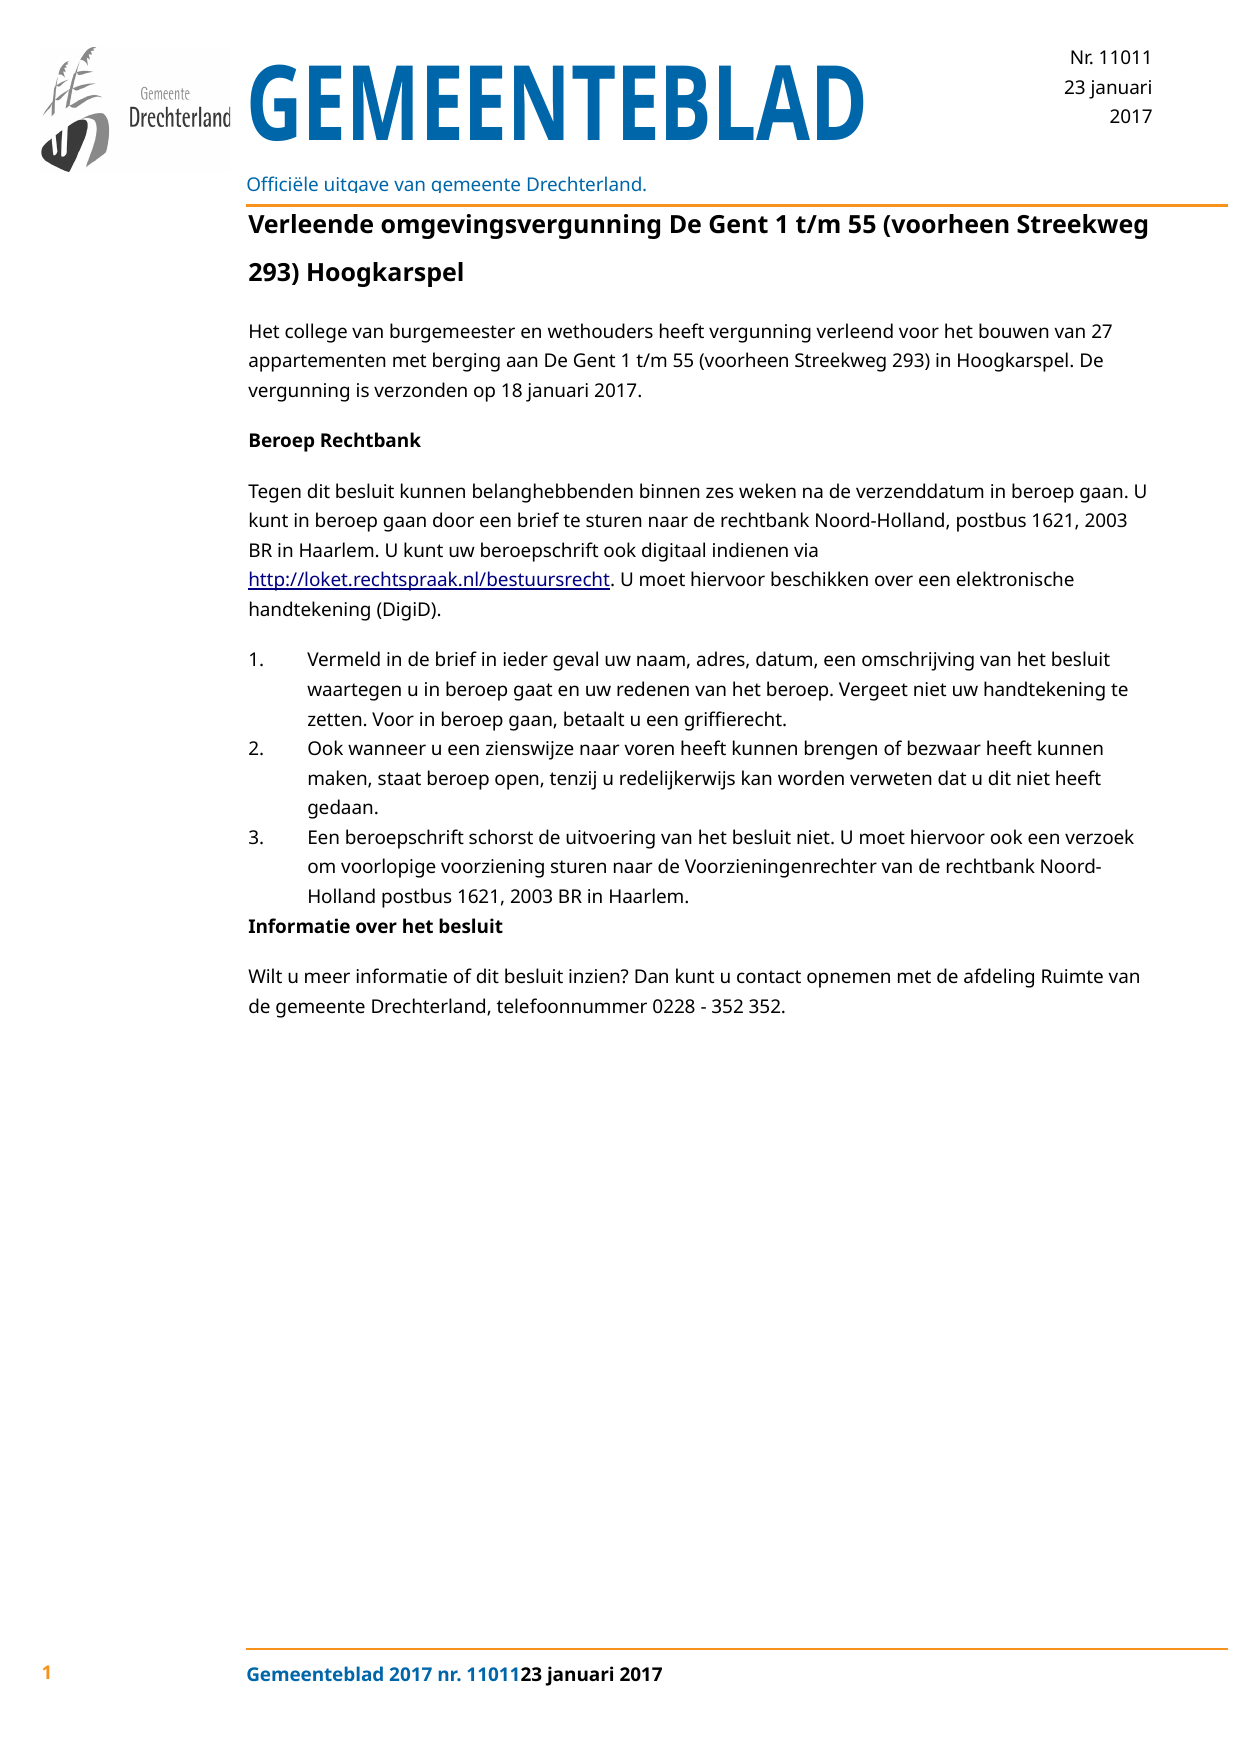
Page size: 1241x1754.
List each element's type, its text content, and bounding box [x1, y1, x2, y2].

text Wilt u meer informatie of dit besluit inzien? Dan kunt u contact opnemen met de afdeling Ruimte van de gemeente Drechterland, telefoonnummer 0228 - 352 352. [248, 963, 1152, 1019]
list Ook wanneer u een zienswijze naar voren heeft kunnen brengen of bezwaar heeft kunnen maken, staat beroep open, tenzij u redelijkerwijs kan worden verweten dat u dit niet heeft gedaan. [248, 735, 1152, 820]
picture [41, 47, 231, 172]
text Verleende omgevingsvergunning De Gent 1 t/m 55 (voorheen Streekweg 293) Hoogkarspel [248, 207, 1152, 288]
list Een beroepschrift schorst de uitvoering van het besluit niet. U moet hiervoor ook een verzoek om voorlopige voorziening sturen naar de Voorzieningenrechter van de rechtbank Noord-Holland postbus 1621, 2003 BR in Haarlem. [248, 824, 1152, 909]
text Beroep Rechtbank [248, 427, 1152, 453]
text Informatie over het besluit [248, 913, 1152, 939]
text Tegen dit besluit kunnen belanghebbenden binnen zes weken na de verzenddatum in beroep gaan. U kunt in beroep gaan door een brief te sturen naar de rechtbank Noord-Holland, postbus 1621, 2003 BR in Haarlem. U kunt uw beroepschrift ook digitaal indienen via http://loket.rechtspraak.nl/bestuursrecht. U moet hiervoor beschikken over een elektronische handtekening (DigiD). [248, 478, 1152, 622]
text Het college van burgemeester en wethouders heeft vergunning verleend voor het bouwen van 27 appartementen met berging aan De Gent 1 t/m 55 (voorheen Streekweg 293) in Hoogkarspel. De vergunning is verzonden op 18 januari 2017. [248, 318, 1152, 403]
list Vermeld in de brief in ieder geval uw naam, adres, datum, een omschrijving van het besluit waartegen u in beroep gaat en uw redenen van het beroep. Vergeet niet uw handtekening te zetten. Voor in beroep gaan, betaalt u een griffierecht. [248, 647, 1152, 732]
